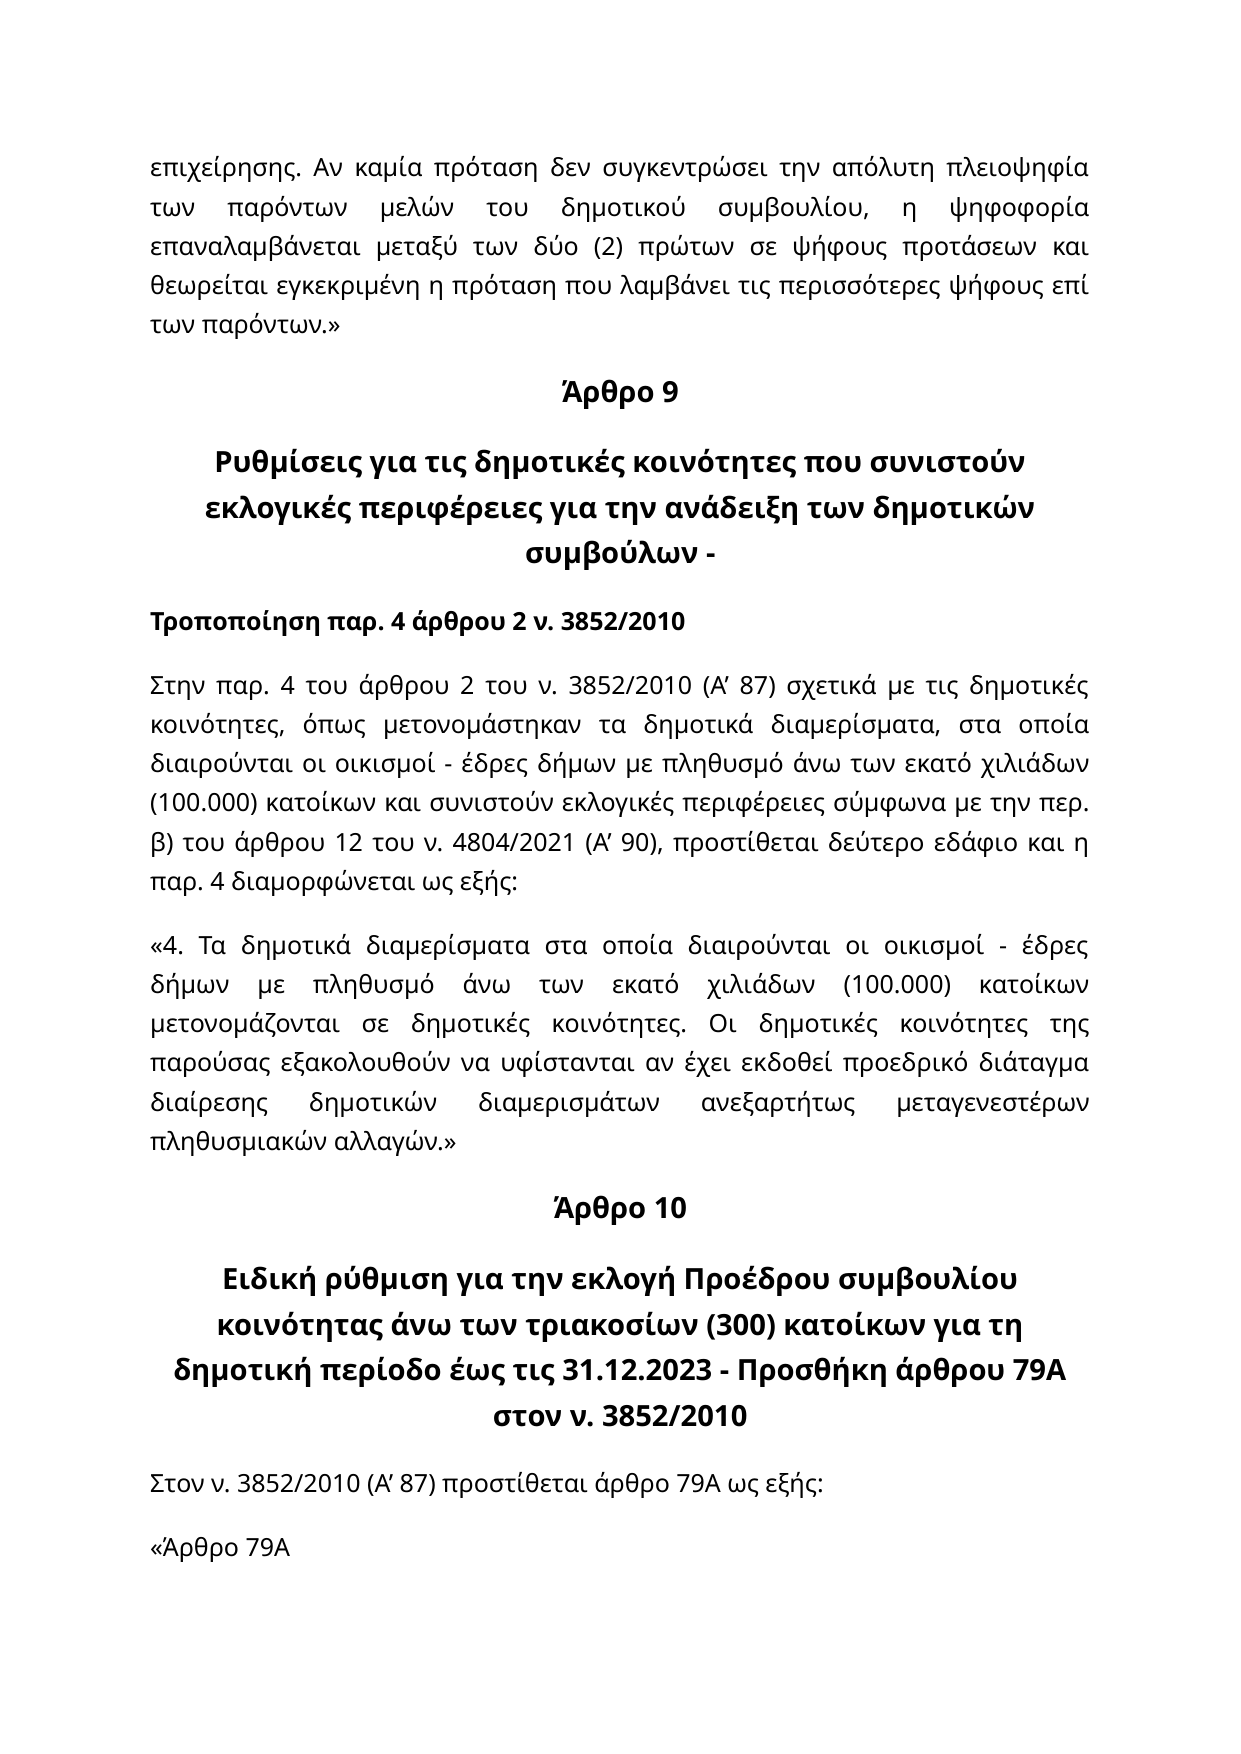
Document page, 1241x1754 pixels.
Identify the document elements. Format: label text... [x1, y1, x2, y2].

text Στην παρ. 4 του άρθρου 2 του ν. 3852/2010 (Α’ 87) σχετικά με τις δημοτικές κοινότητες, όπως μετονομάστηκαν τα δημοτικά διαμερίσματα, στα οποία διαιρούνται οι οικισμοί - έδρες δήμων με πληθυσμό άνω των εκατό χιλιάδων (100.000) κατοίκων και συνιστούν εκλογικές περιφέρειες σύμφωνα με την περ. β) του άρθρου 12 του ν. 4804/2021 (Α’ 90), προστίθεται δεύτερο εδάφιο και η παρ. 4 διαμορφώνεται ως εξής: [150, 667, 1090, 897]
subtitle Ειδική ρύθμιση για την εκλογή Προέδρου συμβουλίου κοινότητας άνω των τριακοσίων (300) κατοίκων για τη δημοτική περίοδο έως τις 31.12.2023 - Προσθήκη άρθρου 79Α στον ν. 3852/2010 [150, 1258, 1090, 1435]
text «Άρθρο 79Α [150, 1530, 1090, 1564]
text «4. Τα δημοτικά διαμερίσματα στα οποία διαιρούνται οι οικισμοί - έδρες δήμων με πληθυσμό άνω των εκατό χιλιάδων (100.000) κατοίκων μετονομάζονται σε δημοτικές κοινότητες. Οι δημοτικές κοινότητες της παρούσας εξακολουθούν να υφίστανται αν έχει εκδοθεί προεδρικό διάταγμα διαίρεσης δημοτικών διαμερισμάτων ανεξαρτήτως μεταγενεστέρων πληθυσμιακών αλλαγών.» [150, 927, 1090, 1157]
subtitle Άρθρο 10 [150, 1187, 1090, 1227]
text επιχείρησης. Αν καμία πρόταση δεν συγκεντρώσει την απόλυτη πλειοψηφία των παρόντων μελών του δημοτικού συμβουλίου, η ψηφοφορία επαναλαμβάνεται μεταξύ των δύο (2) πρώτων σε ψήφους προτάσεων και θεωρείται εγκεκριμένη η πρόταση που λαμβάνει τις περισσότερες ψήφους επί των παρόντων.» [150, 150, 1090, 341]
subtitle Άρθρο 9 [150, 371, 1090, 411]
text Στον ν. 3852/2010 (Α’ 87) προστίθεται άρθρο 79Α ως εξής: [150, 1466, 1090, 1500]
text Τροποποίηση παρ. 4 άρθρου 2 ν. 3852/2010 [150, 603, 1090, 637]
subtitle Ρυθμίσεις για τις δημοτικές κοινότητες που συνιστούν εκλογικές περιφέρειες για την ανάδειξη των δημοτικών συμβούλων - [150, 441, 1090, 572]
